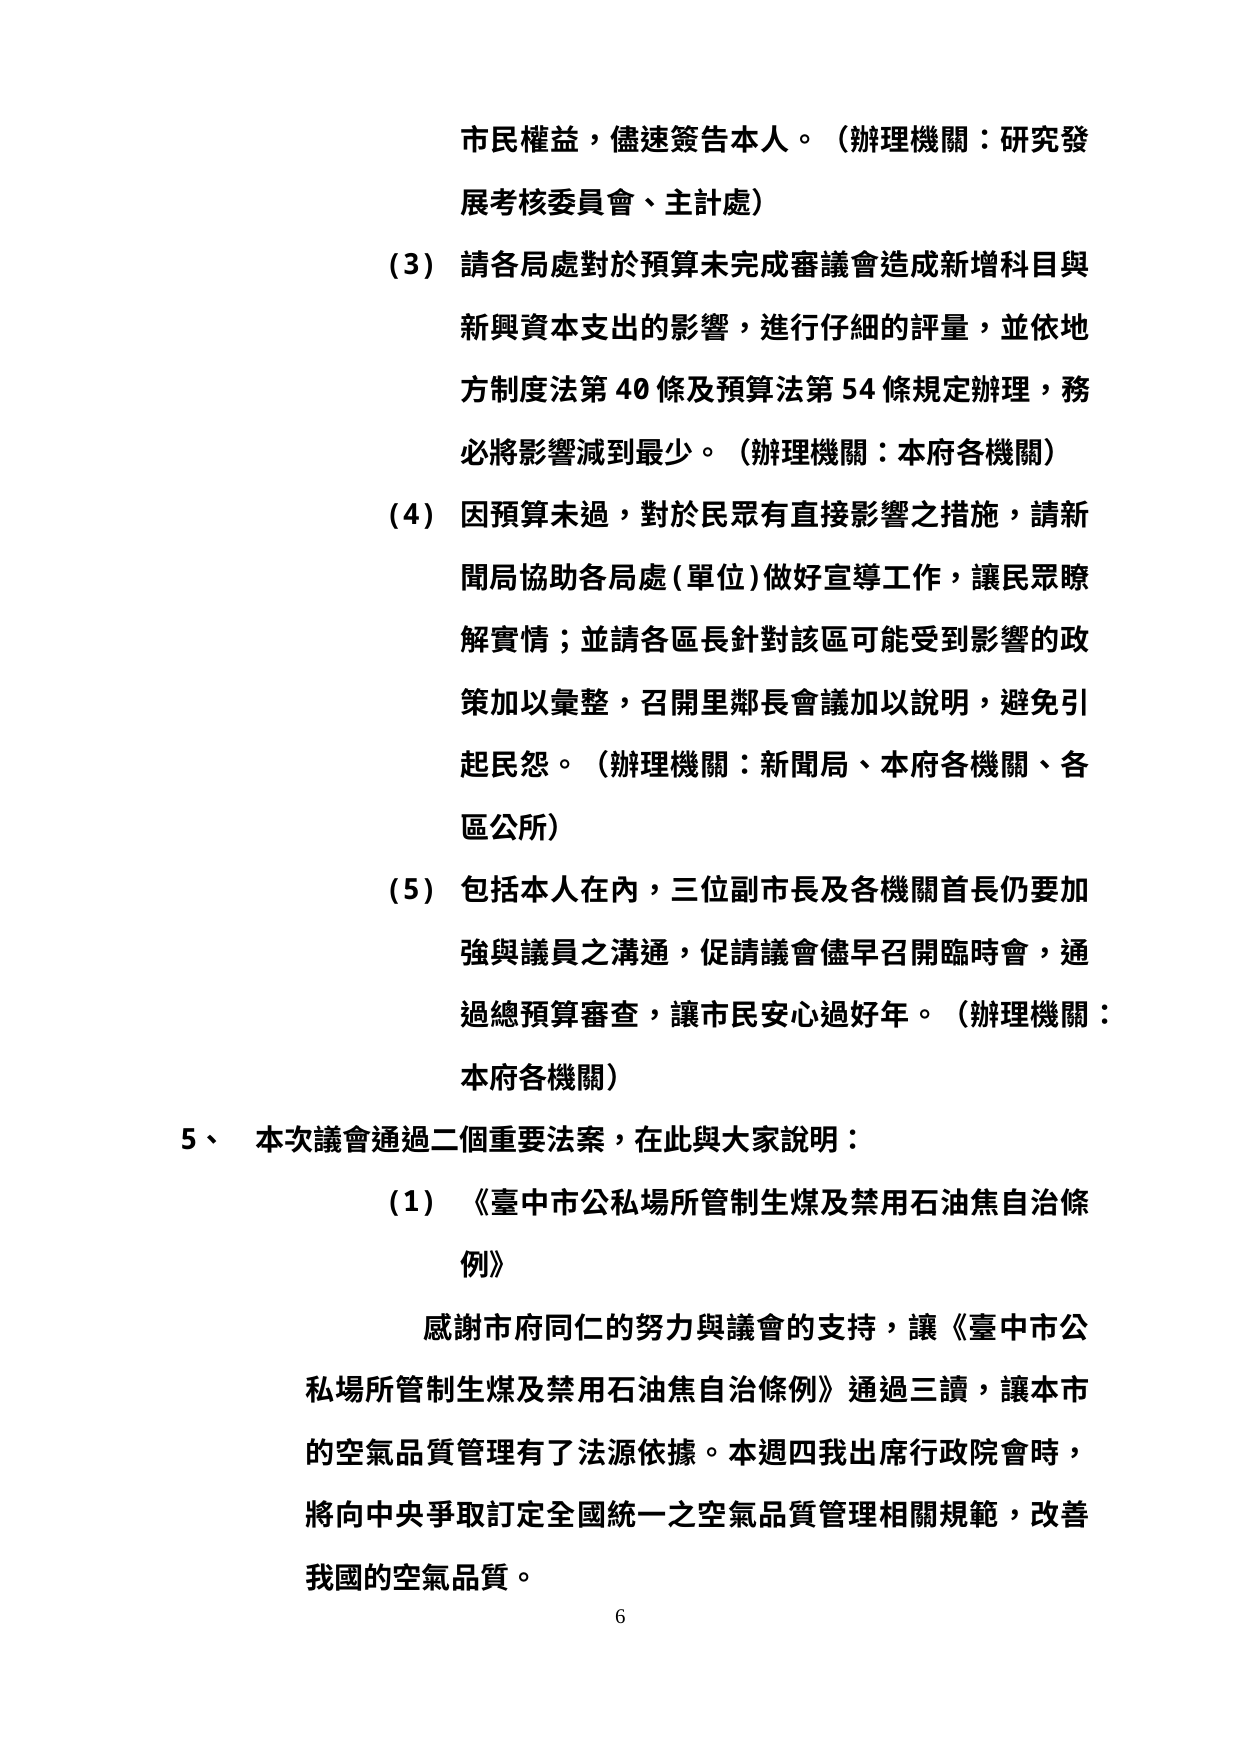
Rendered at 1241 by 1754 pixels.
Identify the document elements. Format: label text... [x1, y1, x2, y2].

list 市民權益，儘速簽告本人。（辦理機關：研究發展考核委員會、主計處） [385, 96, 1090, 221]
list 本次議會通過二個重要法案，在此與大家說明： [180, 1096, 1090, 1159]
list 因預算未過，對於民眾有直接影響之措施，請新聞局協助各局處(單位)做好宣導工作，讓民眾瞭解實情；並請各區長針對該區可能受到影響的政策加以彙整，召開里鄰長會議加以說明，避免引起民怨。（辦理機關：新聞局、本府各機關、各區公所） [385, 471, 1090, 846]
list 《臺中市公私場所管制生煤及禁用石油焦自治條例》 [385, 1159, 1090, 1284]
list 包括本人在內，三位副市長及各機關首長仍要加強與議員之溝通，促請議會儘早召開臨時會，通過總預算審查，讓市民安心過好年。（辦理機關：本府各機關） [385, 846, 1090, 1096]
text 感謝市府同仁的努力與議會的支持，讓《臺中市公私場所管制生煤及禁用石油焦自治條例》通過三讀，讓本市的空氣品質管理有了法源依據。本週四我出席行政院會時，將向中央爭取訂定全國統一之空氣品質管理相關規範，改善我國的空氣品質。 [305, 1284, 1090, 1596]
list 請各局處對於預算未完成審議會造成新增科目與新興資本支出的影響，進行仔細的評量，並依地方制度法第40條及預算法第54條規定辦理，務必將影響減到最少。（辦理機關：本府各機關） [385, 221, 1090, 471]
